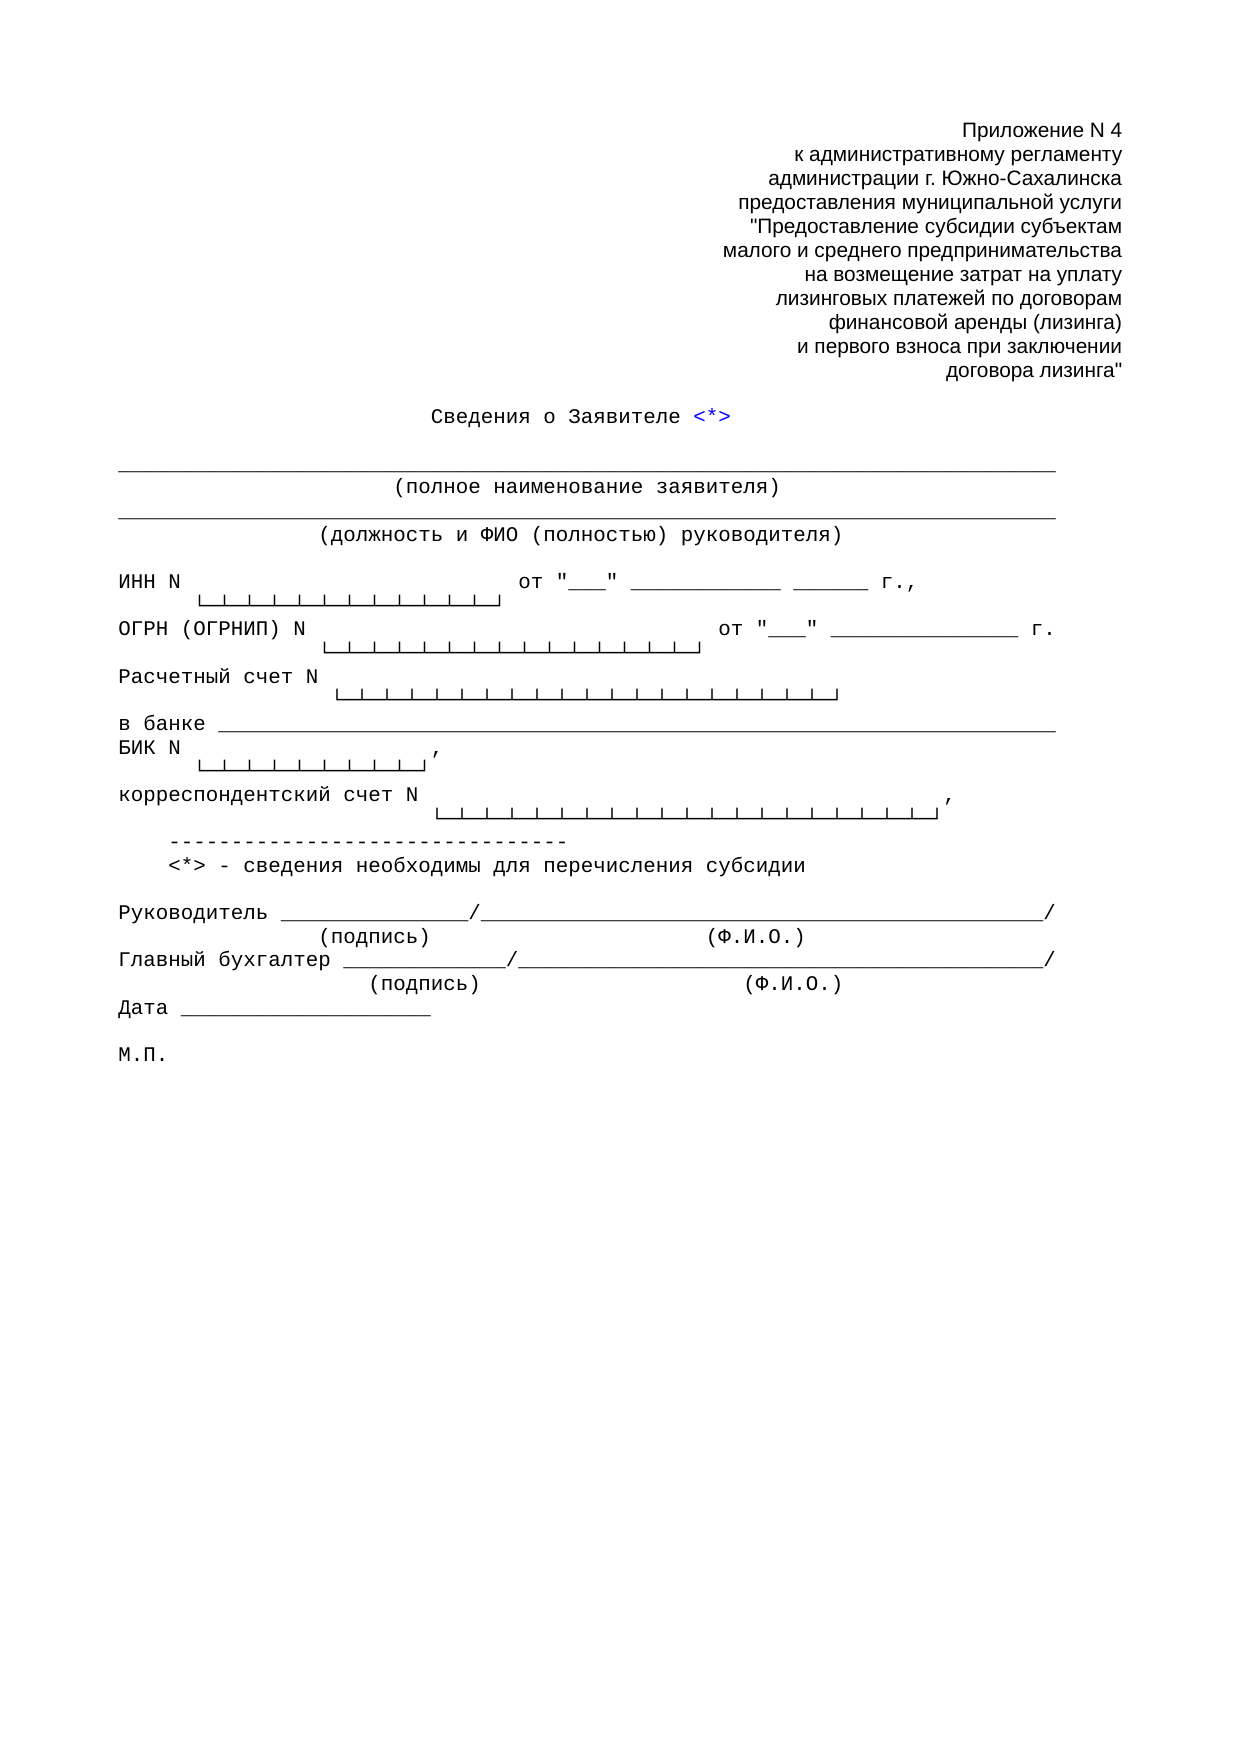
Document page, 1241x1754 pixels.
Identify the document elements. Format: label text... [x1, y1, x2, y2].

text -------------------------------- [118, 831, 1122, 855]
text └─┴─┴─┴─┴─┴─┴─┴─┴─┴─┴─┴─┴─┴─┴─┴─┴─┴─┴─┴─┘ [118, 689, 1122, 713]
subtitle Приложение N 4 [118, 118, 1122, 142]
text администрации г. Южно-Сахалинска [118, 166, 1122, 190]
text в банке ___________________________________________________________________ [118, 713, 1122, 737]
text (полное наименование заявителя) [118, 477, 1122, 500]
text М.П. [118, 1044, 1122, 1068]
text "Предоставление субсидии субъектам [118, 214, 1122, 238]
text └─┴─┴─┴─┴─┴─┴─┴─┴─┴─┴─┴─┴─┴─┴─┴─┴─┴─┴─┴─┘ [118, 808, 1122, 831]
text предоставления муниципальной услуги [118, 190, 1122, 214]
text и первого взноса при заключении [118, 334, 1122, 358]
text малого и среднего предпринимательства [118, 238, 1122, 262]
text └─┴─┴─┴─┴─┴─┴─┴─┴─┴─┴─┴─┴─┴─┴─┘ [118, 642, 1122, 666]
text финансовой аренды (лизинга) [118, 310, 1122, 334]
text корреспондентский счет N , [118, 784, 1122, 808]
text Главный бухгалтер _____________/__________________________________________/ [118, 949, 1122, 973]
text к административному регламенту [118, 142, 1122, 166]
text (подпись) (Ф.И.О.) [118, 973, 1122, 997]
text ИНН N от "___" ____________ ______ г., [118, 571, 1122, 595]
text Дата ____________________ [118, 997, 1122, 1020]
text └─┴─┴─┴─┴─┴─┴─┴─┴─┴─┴─┴─┘ [118, 595, 1122, 618]
text ОГРН (ОГРНИП) N от "___" _______________ г. [118, 618, 1122, 642]
text ___________________________________________________________________________ [118, 500, 1122, 524]
text (должность и ФИО (полностью) руководителя) [118, 524, 1122, 547]
text <*> - сведения необходимы для перечисления субсидии [118, 855, 1122, 878]
text Руководитель _______________/_____________________________________________/ [118, 902, 1122, 926]
text БИК N , [118, 737, 1122, 760]
text Сведения о Заявителе <*> [118, 406, 1122, 429]
text на возмещение затрат на уплату [118, 262, 1122, 286]
text Расчетный счет N [118, 666, 1122, 689]
text договора лизинга" [118, 358, 1122, 382]
text лизинговых платежей по договорам [118, 286, 1122, 310]
text └─┴─┴─┴─┴─┴─┴─┴─┴─┘ [118, 760, 1122, 784]
text ___________________________________________________________________________ [118, 453, 1122, 477]
text (подпись) (Ф.И.О.) [118, 926, 1122, 949]
